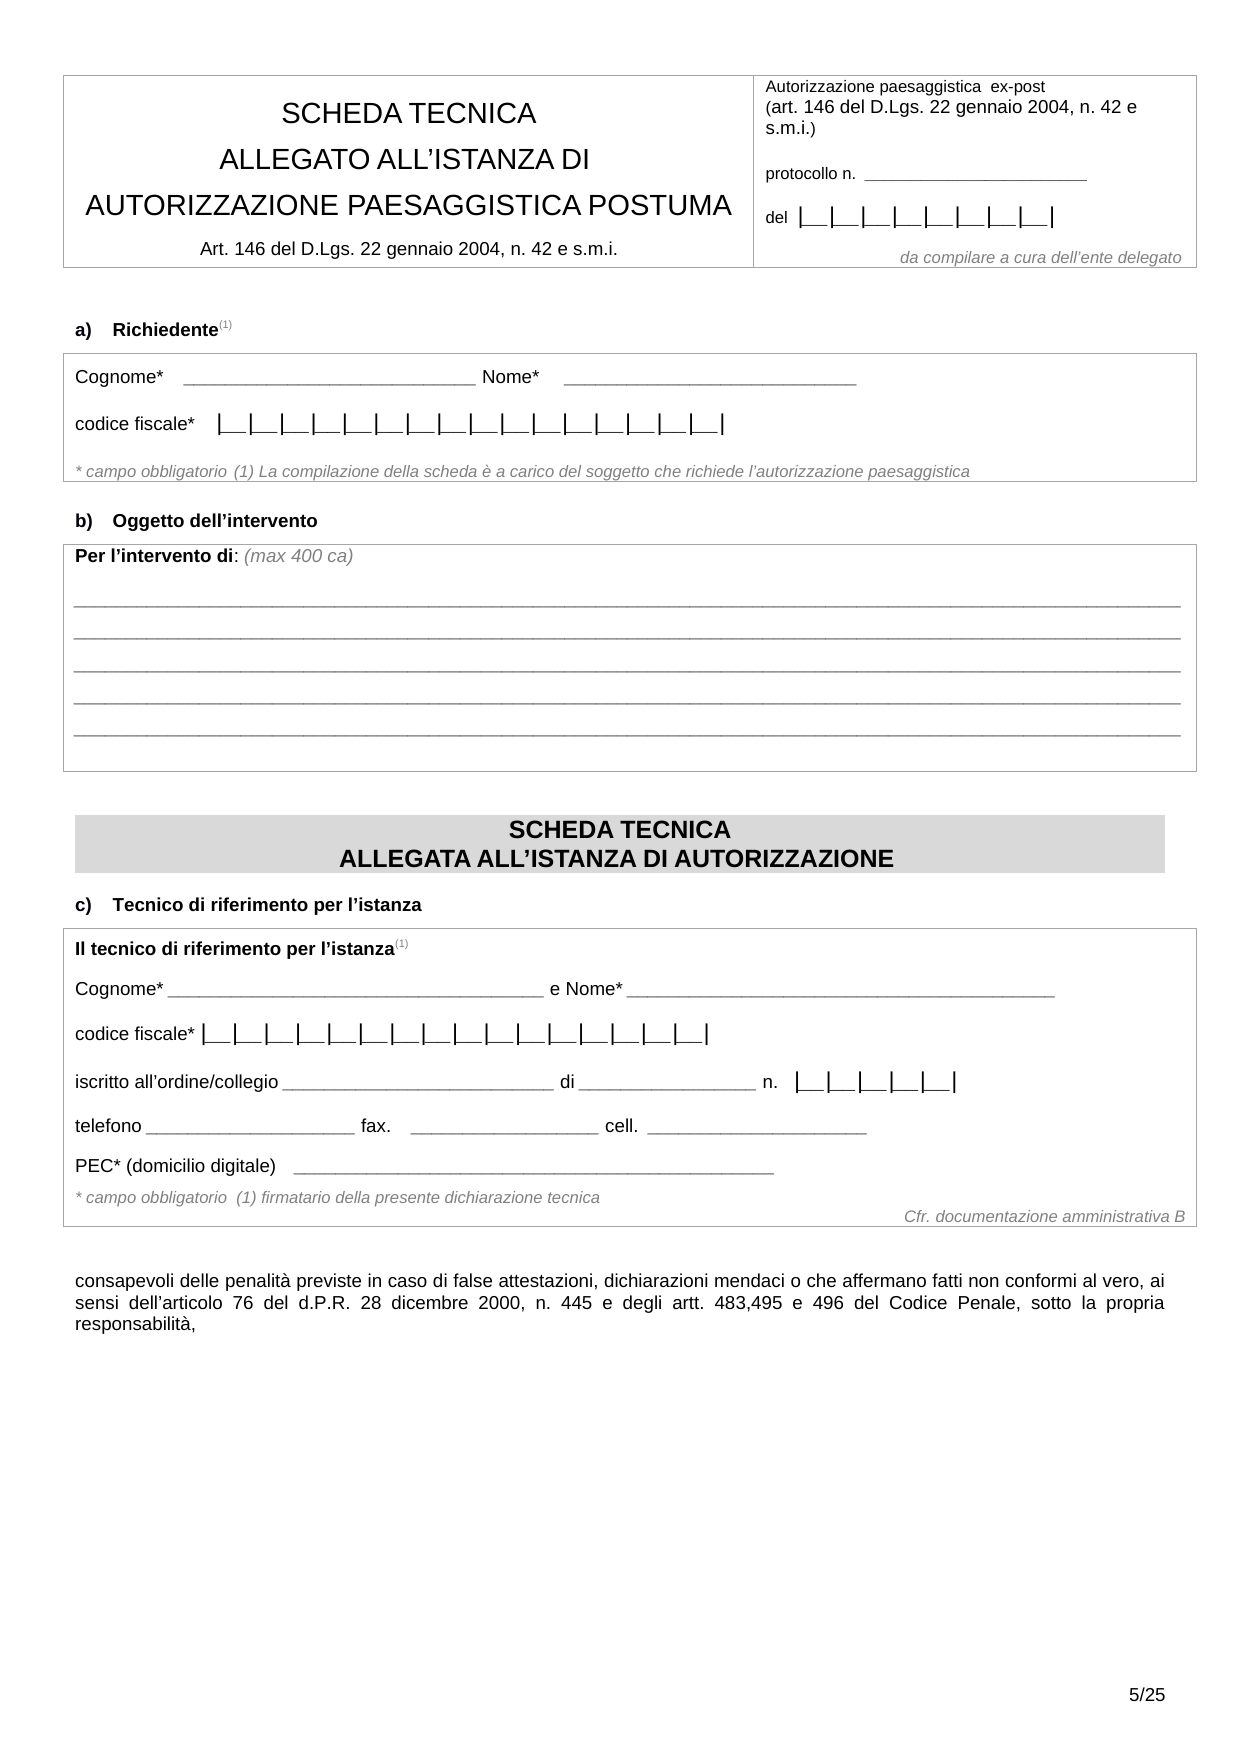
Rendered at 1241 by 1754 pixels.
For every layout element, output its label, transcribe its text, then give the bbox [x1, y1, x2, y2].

table_header Per l’intervento di: (max 400 ca) __________________________________________________________________________________________________________ __________________________________________________________________________________________________________ __________________________________________________________________________________________________________ ____________________________________________________________________________________________________________________________________________________________________________________________________________________ [64, 545, 1196, 771]
list Oggetto dell’intervento [75, 510, 1165, 531]
subtitle SCHEDA TECNICA [75, 815, 1165, 844]
list Richiedente(1) [75, 318, 1165, 340]
list Tecnico di riferimento per l’istanza [75, 894, 1165, 916]
table_header Cognome* ____________________________ Nome* ____________________________ codice fiscale* |__|__|__|__|__|__|__|__|__|__|__|__|__|__|__|__| * campo obbligatorio (1) La compilazione della scheda è a carico del soggetto che richiede l’autorizzazione paesaggistica [64, 354, 1196, 481]
table_header Il tecnico di riferimento per l’istanza(1) Cognome* ____________________________________ e Nome* _________________________________________ codice fiscale* |__|__|__|__|__|__|__|__|__|__|__|__|__|__|__|__| iscritto all’ordine/collegio __________________________ di _________________ n. |__|__|__|__|__| telefono ____________________ fax. __________________ cell. _____________________ PEC* (domicilio digitale) ______________________________________________ * campo obbligatorio (1) firmatario della presente dichiarazione tecnica Cfr. documentazione amministrativa B [64, 929, 1196, 1226]
table_header Autorizzazione paesaggistica ex-post (art. 146 del D.Lgs. 22 gennaio 2004, n. 42 e s.m.i.) protocollo n. ________________________ del |__|__|__|__|__|__|__|__| da compilare a cura dell’ente delegato [754, 76, 1196, 267]
table_header SCHEDA TECNICA ALLEGATO ALL’ISTANZA DI AUTORIZZAZIONE PAESAGGISTICA POSTUMA Art. 146 del D.Lgs. 22 gennaio 2004, n. 42 e s.m.i. [64, 76, 753, 267]
text consapevoli delle penalità previste in caso di false attestazioni, dichiarazioni mendaci o che affermano fatti non conformi al vero, ai sensi dell’articolo 76 del d.P.R. 28 dicembre 2000, n. 445 e degli artt. 483,495 e 496 del Codice Penale, sotto la propria responsabilità, [75, 1270, 1165, 1334]
subtitle ALLEGATA ALL’ISTANZA DI AUTORIZZAZIONE [75, 844, 1165, 873]
